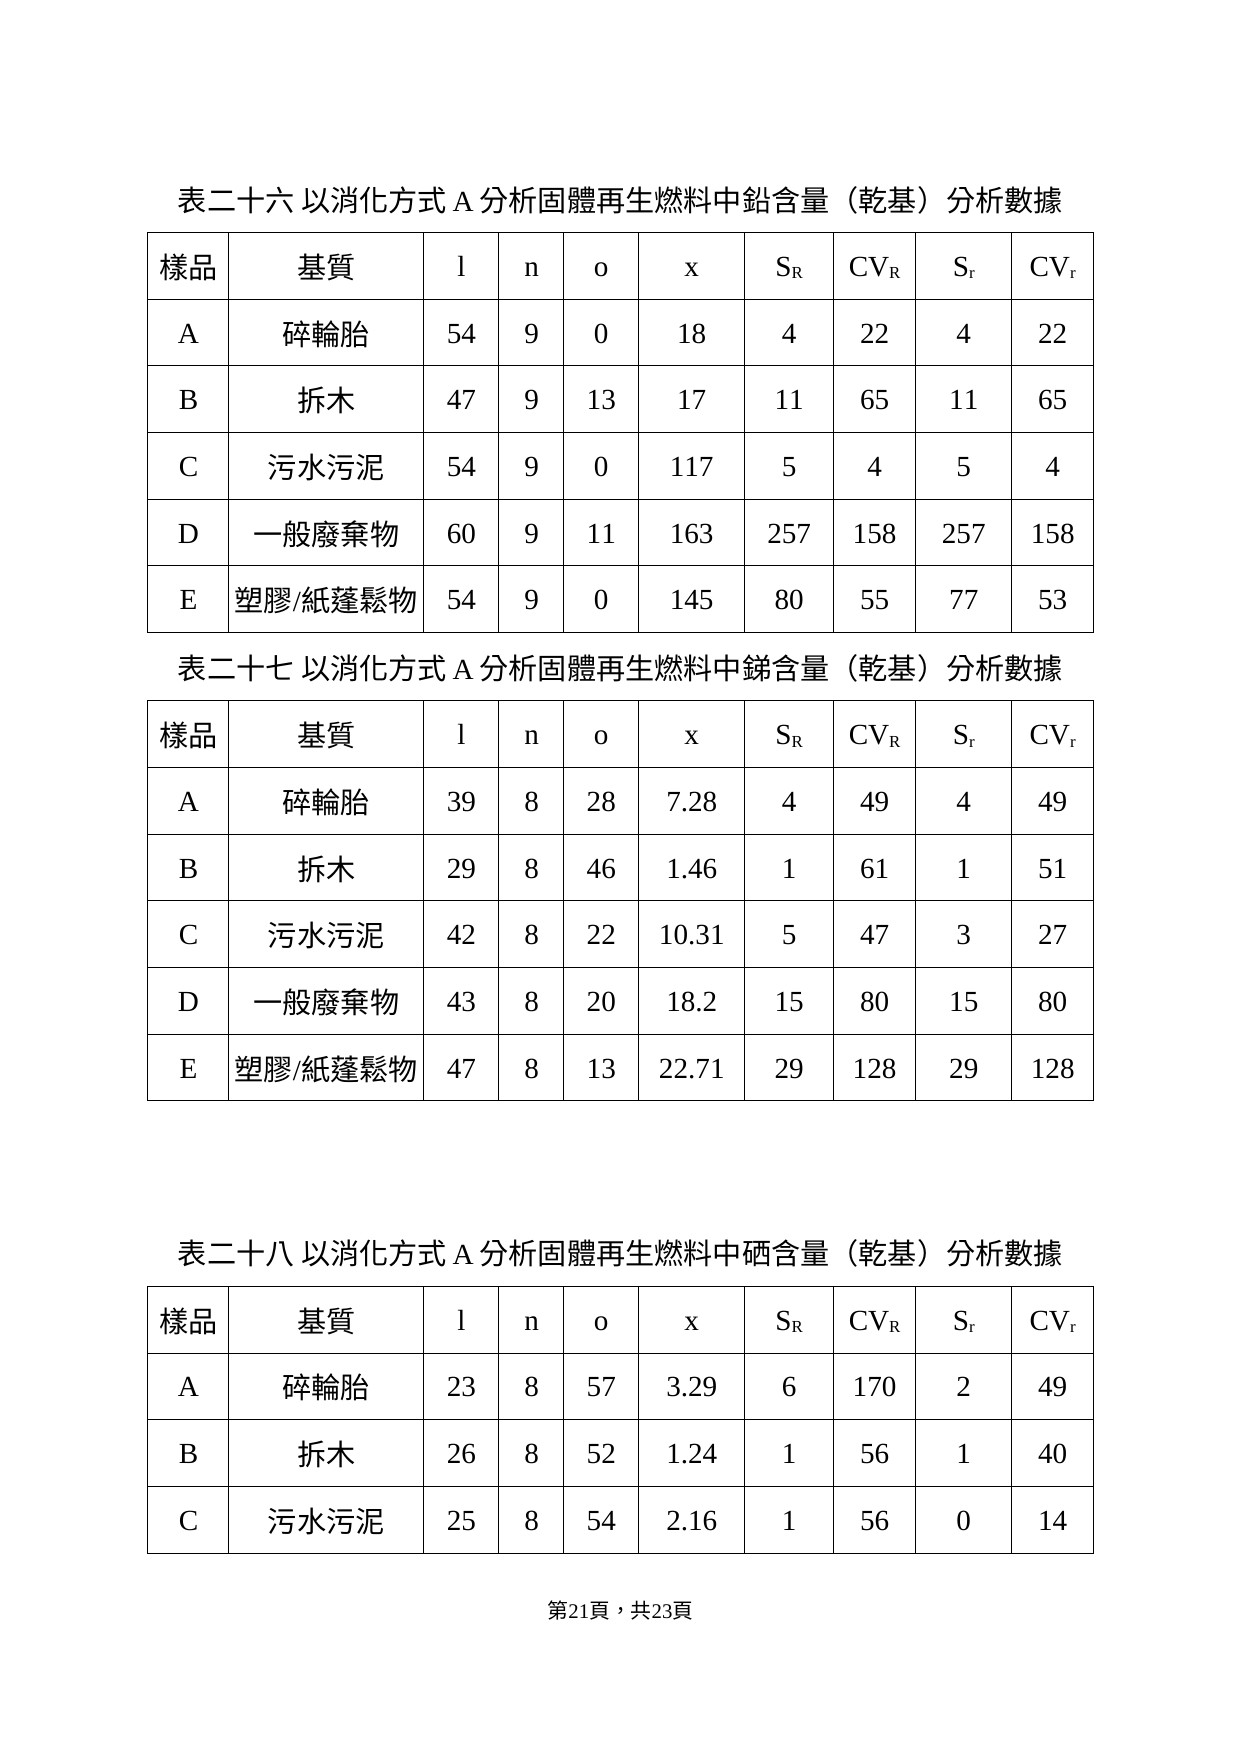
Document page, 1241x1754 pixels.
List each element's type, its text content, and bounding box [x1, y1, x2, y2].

table_cell 54 [424, 433, 498, 499]
table_header l [424, 1287, 498, 1352]
table_cell 1 [745, 1420, 833, 1486]
table_cell 51 [1012, 835, 1093, 900]
table_cell A [148, 1354, 228, 1419]
table_cell 8 [499, 1487, 563, 1552]
table_cell 257 [916, 500, 1011, 565]
table_cell D [148, 500, 228, 565]
table_header SR [745, 233, 833, 299]
table_cell 257 [745, 500, 833, 565]
table_cell 拆木 [229, 1420, 423, 1486]
table_cell 49 [1012, 1354, 1093, 1419]
table_header 基質 [229, 233, 423, 299]
table_cell 29 [424, 835, 498, 900]
table_cell B [148, 366, 228, 432]
table_header l [424, 233, 498, 299]
table_cell 29 [745, 1035, 833, 1100]
table_header 基質 [229, 1287, 423, 1352]
table_cell 拆木 [229, 366, 423, 432]
table_cell 77 [916, 566, 1011, 632]
table_header CVr [1012, 233, 1093, 299]
table_cell C [148, 1487, 228, 1552]
table_cell 47 [424, 1035, 498, 1100]
table_cell 14 [1012, 1487, 1093, 1552]
table_cell 158 [834, 500, 915, 565]
table_cell 13 [564, 1035, 638, 1100]
table_cell 65 [834, 366, 915, 432]
table_header o [564, 701, 638, 767]
table_cell 10.31 [639, 901, 744, 967]
table_cell 4 [745, 300, 833, 365]
table_cell 4 [745, 768, 833, 834]
table_header o [564, 233, 638, 299]
text 表二十七 以消化方式A分析固體再生燃料中銻含量（乾基）分析數據 [148, 646, 1092, 688]
table_header 基質 [229, 701, 423, 767]
table_cell 污水污泥 [229, 901, 423, 967]
table_cell 53 [1012, 566, 1093, 632]
table_cell 污水污泥 [229, 433, 423, 499]
table_cell 污水污泥 [229, 1487, 423, 1552]
table_cell 54 [564, 1487, 638, 1552]
table_cell 8 [499, 768, 563, 834]
table_cell 塑膠/紙蓬鬆物 [229, 1035, 423, 1100]
table_cell 4 [1012, 433, 1093, 499]
table_cell 8 [499, 835, 563, 900]
table_cell 47 [424, 366, 498, 432]
table_header SR [745, 1287, 833, 1352]
table_cell 49 [834, 768, 915, 834]
table_cell 52 [564, 1420, 638, 1486]
table_header CVr [1012, 701, 1093, 767]
table_cell 13 [564, 366, 638, 432]
table_cell 1 [745, 835, 833, 900]
table_cell 170 [834, 1354, 915, 1419]
table_cell 54 [424, 566, 498, 632]
table_header CVR [834, 233, 915, 299]
table_cell 80 [834, 968, 915, 1034]
table_cell 15 [745, 968, 833, 1034]
table_cell 163 [639, 500, 744, 565]
table_cell 5 [916, 433, 1011, 499]
table_cell 9 [499, 433, 563, 499]
table_cell 43 [424, 968, 498, 1034]
table_cell 2.16 [639, 1487, 744, 1552]
table_cell 碎輪胎 [229, 1354, 423, 1419]
table_cell 8 [499, 968, 563, 1034]
table_header n [499, 701, 563, 767]
table_cell B [148, 835, 228, 900]
table_cell 40 [1012, 1420, 1093, 1486]
table_cell 22 [564, 901, 638, 967]
table_header n [499, 1287, 563, 1352]
table_cell 9 [499, 566, 563, 632]
table_cell 1 [916, 835, 1011, 900]
table_cell 145 [639, 566, 744, 632]
table_header Sr [916, 233, 1011, 299]
table_cell A [148, 768, 228, 834]
table_cell 46 [564, 835, 638, 900]
table_header 樣品 [148, 1287, 228, 1352]
table_cell 8 [499, 1354, 563, 1419]
table_cell 23 [424, 1354, 498, 1419]
table_cell 碎輪胎 [229, 768, 423, 834]
table_cell 17 [639, 366, 744, 432]
table_cell 1 [916, 1420, 1011, 1486]
table_cell 25 [424, 1487, 498, 1552]
table_cell 27 [1012, 901, 1093, 967]
table_cell 2 [916, 1354, 1011, 1419]
table_cell 0 [564, 433, 638, 499]
table_cell 一般廢棄物 [229, 968, 423, 1034]
table_cell 57 [564, 1354, 638, 1419]
table_cell 80 [745, 566, 833, 632]
table_cell B [148, 1420, 228, 1486]
table_cell 0 [564, 300, 638, 365]
table_cell 55 [834, 566, 915, 632]
table_header 樣品 [148, 701, 228, 767]
table_cell 56 [834, 1420, 915, 1486]
table_header x [639, 701, 744, 767]
table_cell 80 [1012, 968, 1093, 1034]
table_cell 28 [564, 768, 638, 834]
table_header CVr [1012, 1287, 1093, 1352]
table_cell 4 [834, 433, 915, 499]
table_cell 26 [424, 1420, 498, 1486]
table_cell 128 [1012, 1035, 1093, 1100]
table_cell C [148, 433, 228, 499]
table_cell 56 [834, 1487, 915, 1552]
table_cell 0 [564, 566, 638, 632]
table_cell 18 [639, 300, 744, 365]
table_cell A [148, 300, 228, 365]
table_cell 7.28 [639, 768, 744, 834]
table_cell 22.71 [639, 1035, 744, 1100]
table_header SR [745, 701, 833, 767]
table_cell 塑膠/紙蓬鬆物 [229, 566, 423, 632]
table_cell 6 [745, 1354, 833, 1419]
table_cell 15 [916, 968, 1011, 1034]
table_header x [639, 1287, 744, 1352]
text 表二十八 以消化方式A分析固體再生燃料中硒含量（乾基）分析數據 [148, 1231, 1092, 1273]
table_cell 11 [745, 366, 833, 432]
table_cell 22 [1012, 300, 1093, 365]
table_header o [564, 1287, 638, 1352]
table_cell 11 [916, 366, 1011, 432]
table_cell 54 [424, 300, 498, 365]
text 表二十六 以消化方式A分析固體再生燃料中鉛含量（乾基）分析數據 [148, 177, 1092, 219]
table_cell 4 [916, 768, 1011, 834]
table_cell 20 [564, 968, 638, 1034]
table_cell 11 [564, 500, 638, 565]
table_cell 60 [424, 500, 498, 565]
table_cell 49 [1012, 768, 1093, 834]
table_cell 8 [499, 1035, 563, 1100]
table_cell 0 [916, 1487, 1011, 1552]
table_header Sr [916, 1287, 1011, 1352]
table_cell 一般廢棄物 [229, 500, 423, 565]
table_cell C [148, 901, 228, 967]
table_cell 18.2 [639, 968, 744, 1034]
table_header Sr [916, 701, 1011, 767]
table_header CVR [834, 701, 915, 767]
table_cell E [148, 566, 228, 632]
table_cell 47 [834, 901, 915, 967]
table_cell 1.46 [639, 835, 744, 900]
table_header l [424, 701, 498, 767]
table_cell 8 [499, 901, 563, 967]
table_cell E [148, 1035, 228, 1100]
table_cell D [148, 968, 228, 1034]
table_cell 1 [745, 1487, 833, 1552]
table_header 樣品 [148, 233, 228, 299]
table_cell 8 [499, 1420, 563, 1486]
table_cell 5 [745, 433, 833, 499]
table_cell 9 [499, 366, 563, 432]
table_cell 158 [1012, 500, 1093, 565]
table_cell 61 [834, 835, 915, 900]
table_cell 29 [916, 1035, 1011, 1100]
table_cell 65 [1012, 366, 1093, 432]
table_cell 3.29 [639, 1354, 744, 1419]
table_cell 22 [834, 300, 915, 365]
table_cell 3 [916, 901, 1011, 967]
table_cell 117 [639, 433, 744, 499]
table_cell 碎輪胎 [229, 300, 423, 365]
table_cell 4 [916, 300, 1011, 365]
table_cell 5 [745, 901, 833, 967]
table_cell 39 [424, 768, 498, 834]
table_cell 128 [834, 1035, 915, 1100]
table_header n [499, 233, 563, 299]
table_cell 9 [499, 500, 563, 565]
table_cell 9 [499, 300, 563, 365]
table_header CVR [834, 1287, 915, 1352]
table_cell 拆木 [229, 835, 423, 900]
table_header x [639, 233, 744, 299]
table_cell 1.24 [639, 1420, 744, 1486]
table_cell 42 [424, 901, 498, 967]
